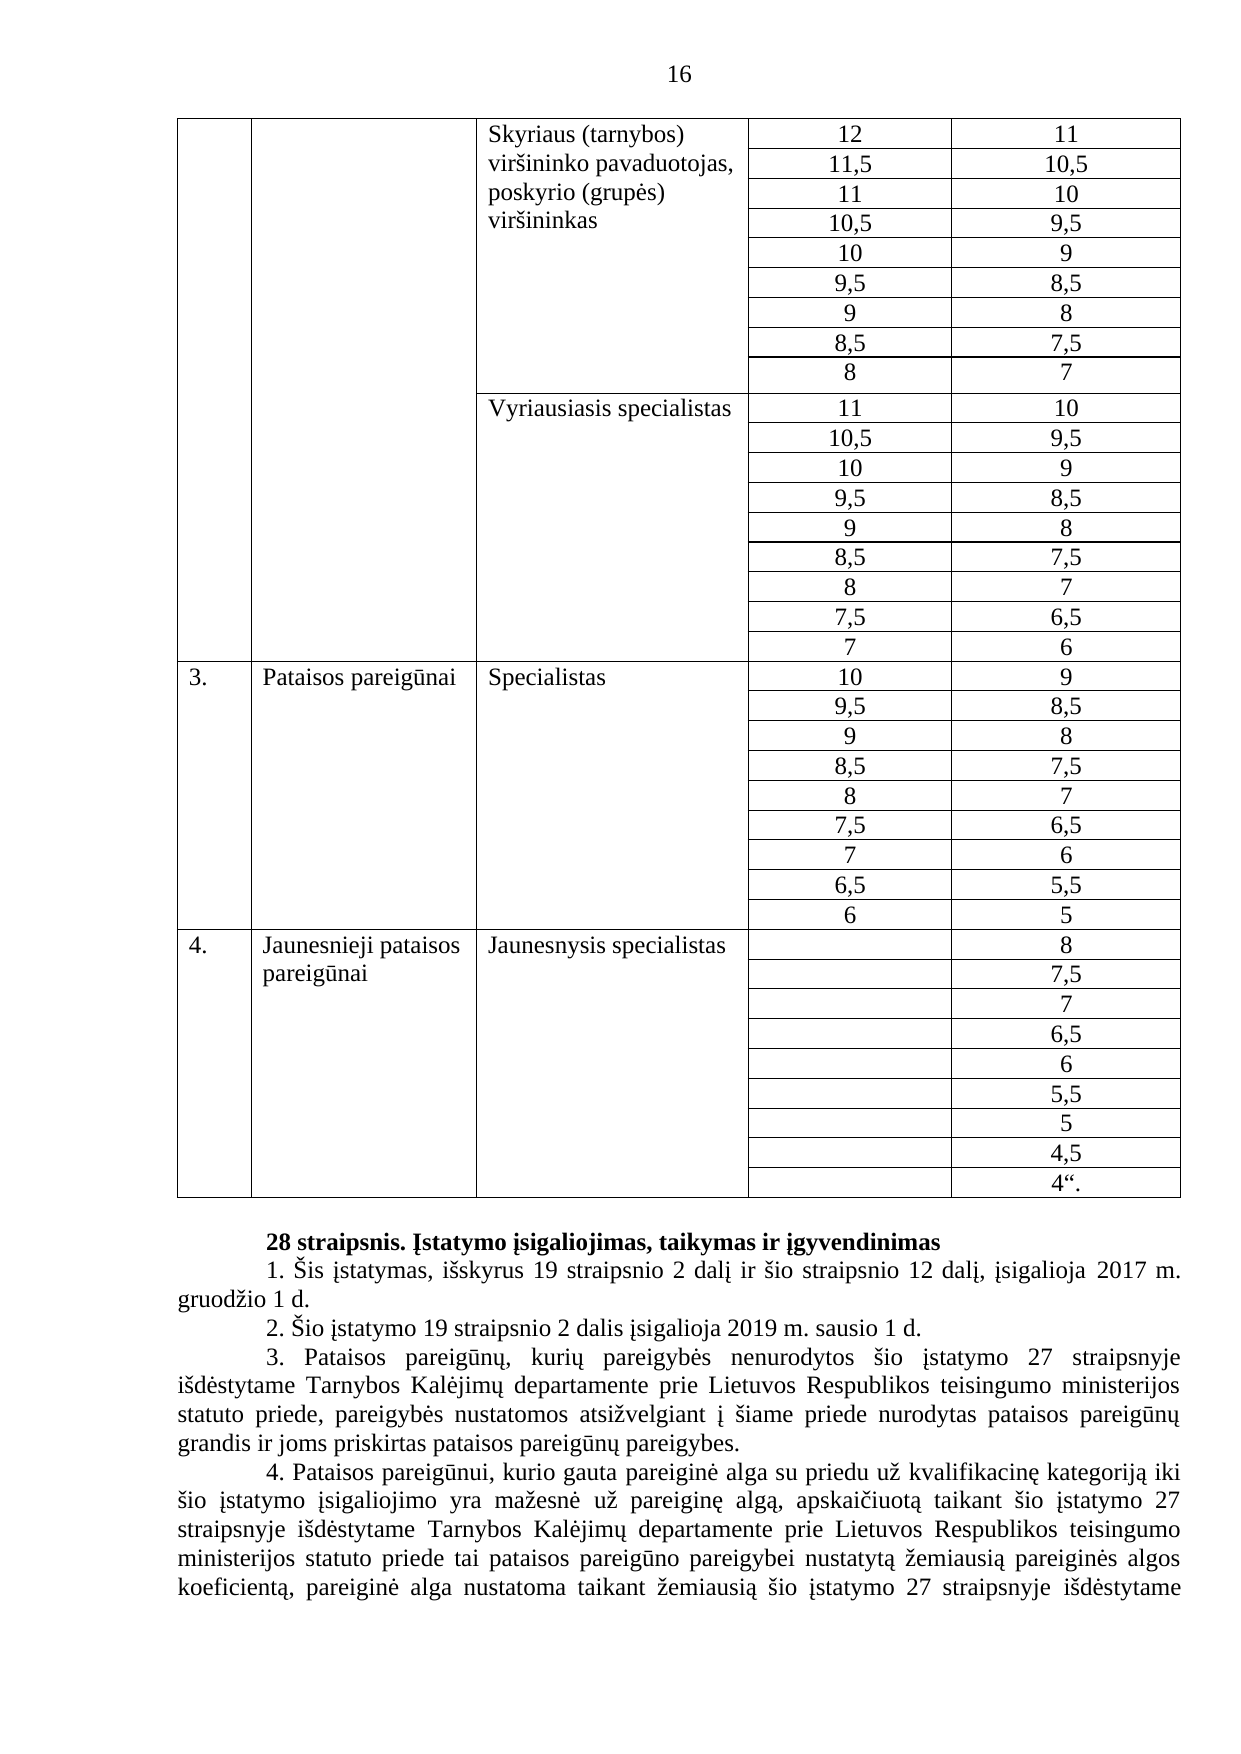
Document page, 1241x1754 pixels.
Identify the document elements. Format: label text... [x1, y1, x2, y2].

table_cell 6,5 [952, 811, 1180, 839]
table_cell 7 [952, 572, 1180, 601]
table_cell 9,5 [952, 423, 1180, 452]
text 4. Pataisos pareigūnui, kurio gauta pareiginė alga su priedu už kvalifikacinę kategoriją iki šio įstatymo įsigaliojimo yra mažesnė už pareiginę algą, apskaičiuotą taikant šio įstatymo 27 straipsnyje išdėstytame Tarnybos Kalėjimų departamente prie Lietuvos Respublikos teisingumo ministerijos statuto priede tai pataisos pareigūno pareigybei nustatytą žemiausią pareiginės algos koeficientą, pareiginė alga nustatoma taikant žemiausią šio įstatymo 27 straipsnyje išdėstytame [177, 1457, 1181, 1600]
table_cell 5,5 [952, 870, 1180, 899]
table_cell 9 [749, 513, 951, 541]
table_cell 5,5 [952, 1079, 1180, 1107]
table_cell 11 [749, 179, 951, 207]
table_cell 8 [952, 721, 1180, 750]
table_cell 6 [952, 840, 1180, 869]
table_cell 8 [749, 781, 951, 809]
table_cell 8,5 [749, 328, 951, 356]
table_cell 10,5 [749, 209, 951, 237]
table_cell 8,5 [952, 268, 1180, 297]
table_cell 4,5 [952, 1138, 1180, 1167]
table_cell 4. [178, 930, 251, 1197]
table_cell Pataisos pareigūnai [252, 662, 476, 929]
table_cell 7 [952, 781, 1180, 809]
table_cell 7,5 [952, 751, 1180, 780]
table_cell 10 [952, 179, 1180, 207]
table_cell 8 [952, 513, 1180, 541]
table_cell [749, 930, 951, 958]
table_cell 3. [178, 662, 251, 929]
table_cell 10 [749, 238, 951, 267]
table_cell 9,5 [952, 209, 1180, 237]
table_cell 8,5 [952, 483, 1180, 512]
table_cell 7 [749, 632, 951, 661]
table_cell 8 [749, 358, 951, 392]
table_cell 7 [952, 989, 1180, 1018]
table_cell 8 [952, 930, 1180, 958]
table_cell 9 [749, 298, 951, 327]
table_cell 7,5 [749, 602, 951, 631]
table_cell 11,5 [749, 149, 951, 178]
table_cell 7 [952, 358, 1180, 392]
table_cell 8,5 [749, 751, 951, 780]
table_cell 6 [952, 1049, 1180, 1078]
table_cell 10,5 [952, 149, 1180, 178]
table_cell 10 [749, 662, 951, 690]
table_cell Jaunesnysis specialistas [477, 930, 748, 1197]
text 2. Šio įstatymo 19 straipsnio 2 dalis įsigalioja 2019 m. sausio 1 d. [177, 1313, 1181, 1342]
table_cell 8,5 [952, 691, 1180, 720]
table_cell [749, 1168, 951, 1197]
table_cell 5 [952, 1109, 1180, 1137]
table_cell [749, 1049, 951, 1078]
table_cell 7 [749, 840, 951, 869]
table_cell 6,5 [952, 1019, 1180, 1048]
table_cell 12 [749, 119, 951, 148]
table_cell 4“. [952, 1168, 1180, 1197]
table_cell 8,5 [749, 543, 951, 571]
table_cell 5 [952, 900, 1180, 929]
table_cell [252, 119, 476, 661]
table_cell [749, 989, 951, 1018]
table_cell 9,5 [749, 268, 951, 297]
text 3. Pataisos pareigūnų, kurių pareigybės nenurodytos šio įstatymo 27 straipsnyje išdėstytame Tarnybos Kalėjimų departamente prie Lietuvos Respublikos teisingumo ministerijos statuto priede, pareigybės nustatomos atsižvelgiant į šiame priede nurodytas pataisos pareigūnų grandis ir joms priskirtas pataisos pareigūnų pareigybes. [177, 1342, 1181, 1457]
text 1. Šis įstatymas, išskyrus 19 straipsnio 2 dalį ir šio straipsnio 12 dalį, įsigalioja 2017 m. gruodžio 1 d. [177, 1255, 1181, 1313]
table_cell [749, 1138, 951, 1167]
table_cell 9 [952, 453, 1180, 482]
table_cell Vyriausiasis specialistas [477, 394, 748, 661]
table_cell 8 [952, 298, 1180, 327]
table_cell 10 [749, 453, 951, 482]
table_cell 6 [749, 900, 951, 929]
table_cell 11 [749, 394, 951, 422]
table_cell 7,5 [749, 811, 951, 839]
table_cell Specialistas [477, 662, 748, 929]
table_cell 9 [749, 721, 951, 750]
table_cell [749, 1019, 951, 1048]
table_cell Skyriaus (tarnybos) viršininko pavaduotojas, poskyrio (grupės) viršininkas [477, 119, 748, 392]
table_cell 6 [952, 632, 1180, 661]
table_cell 8 [749, 572, 951, 601]
table_cell 11 [952, 119, 1180, 148]
table_cell [749, 1109, 951, 1137]
table_cell [749, 1079, 951, 1107]
table_cell 6,5 [749, 870, 951, 899]
table_cell 7,5 [952, 960, 1180, 988]
table_cell 9,5 [749, 691, 951, 720]
table_cell Jaunesnieji pataisos pareigūnai [252, 930, 476, 1197]
table_cell 7,5 [952, 328, 1180, 356]
table_cell 9 [952, 238, 1180, 267]
table_cell 10 [952, 394, 1180, 422]
text 28 straipsnis. Įstatymo įsigaliojimas, taikymas ir įgyvendinimas [177, 1227, 1181, 1255]
table_cell [178, 119, 251, 661]
table_cell 10,5 [749, 423, 951, 452]
table_cell 7,5 [952, 543, 1180, 571]
table_cell [749, 960, 951, 988]
table_cell 9,5 [749, 483, 951, 512]
table_cell 6,5 [952, 602, 1180, 631]
table_cell 9 [952, 662, 1180, 690]
